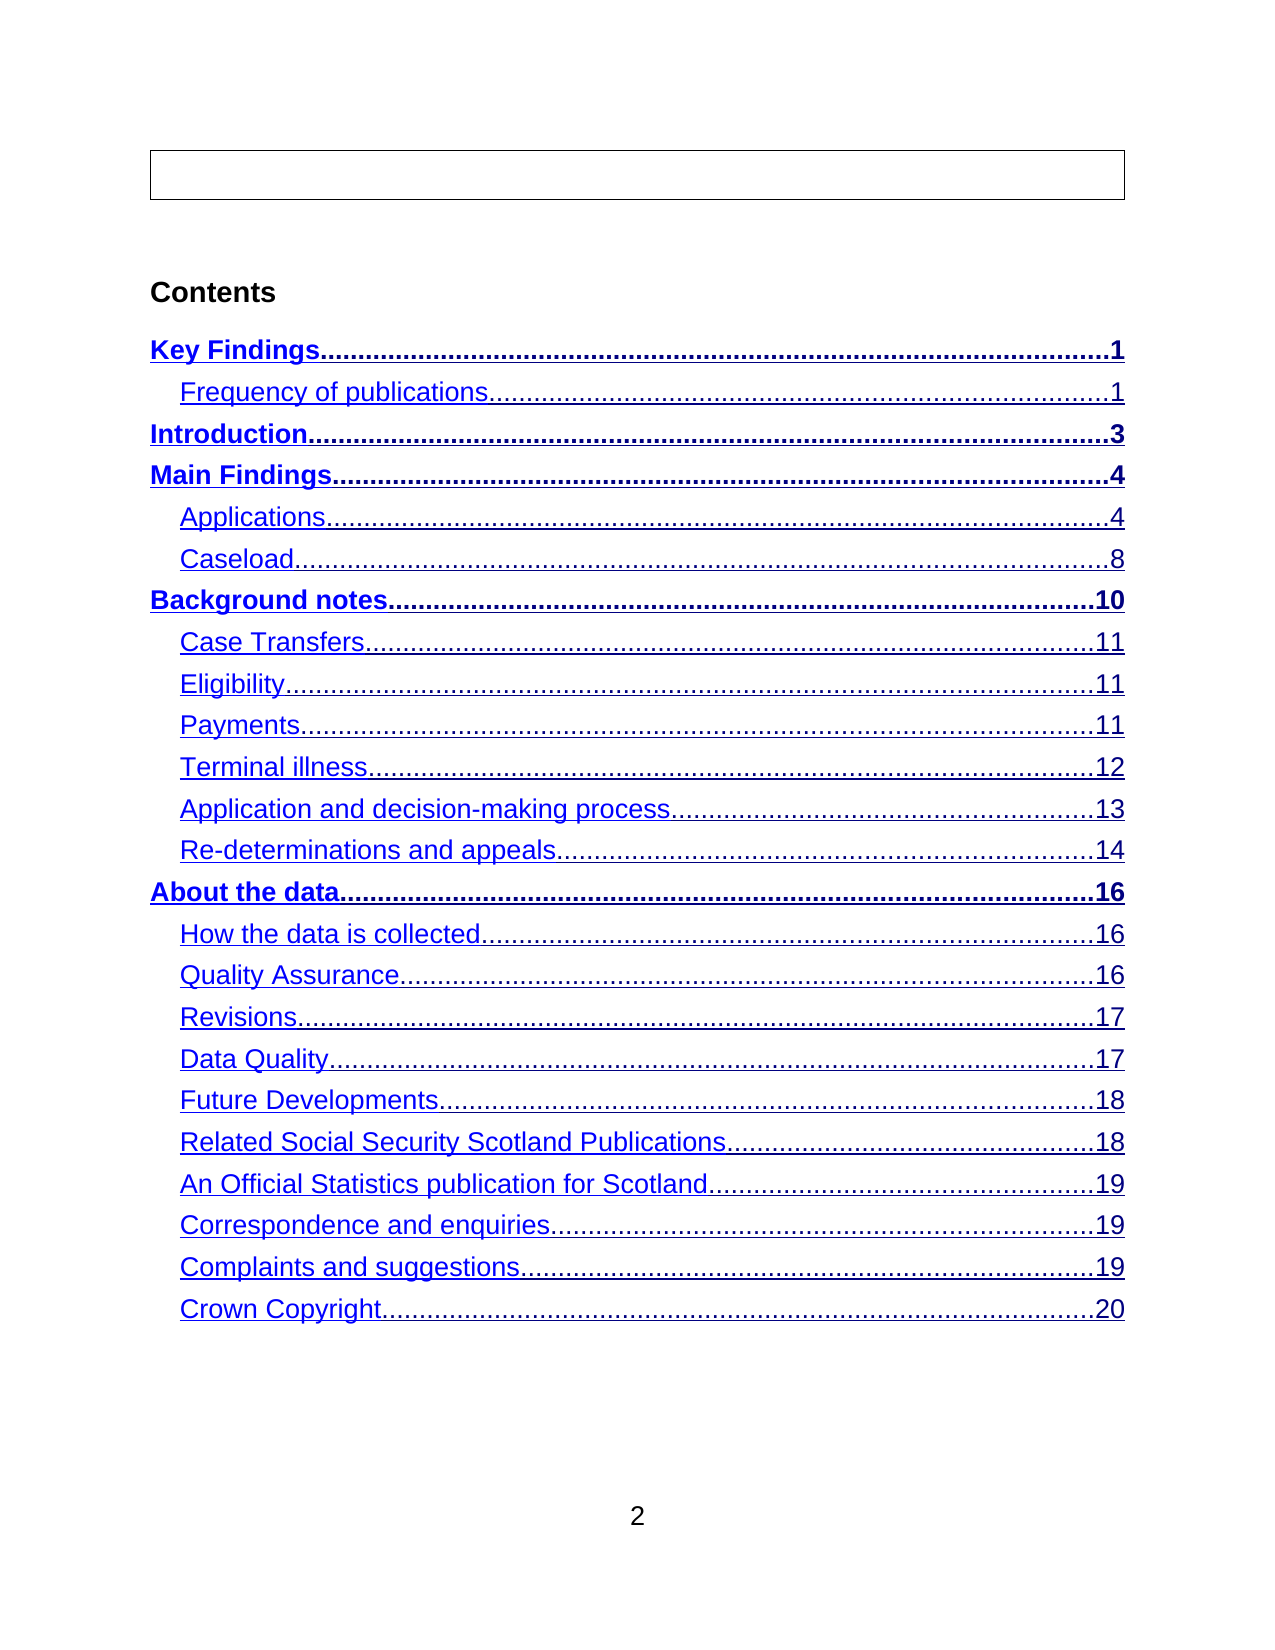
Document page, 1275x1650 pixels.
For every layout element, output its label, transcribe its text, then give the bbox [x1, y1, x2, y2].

text Re-determinations and appeals 14 [179, 834, 1125, 862]
text Background notes 10 [150, 584, 1125, 612]
text Future Developments 18 [179, 1084, 1125, 1112]
text Terminal illness 12 [179, 751, 1125, 778]
text Frequency of publications 1 [179, 376, 1125, 403]
text Crown Copyright 20 [179, 1293, 1125, 1320]
text Applications 4 [179, 501, 1125, 528]
text Case Transfers 11 [179, 626, 1125, 653]
text Data Quality 17 [179, 1043, 1125, 1070]
text Payments 11 [179, 709, 1125, 737]
text Quality Assurance 16 [179, 959, 1125, 987]
text Introduction 3 [150, 418, 1125, 445]
text Related Social Security Scotland Publications 18 [179, 1126, 1125, 1153]
text About the data 16 [150, 876, 1125, 903]
subtitle Contents [150, 275, 1125, 308]
text Application and decision-making process 13 [179, 793, 1125, 820]
text An Official Statistics publication for Scotland 19 [179, 1168, 1125, 1195]
text Key Findings 1 [150, 334, 1125, 362]
text Eligibility 11 [179, 668, 1125, 695]
text Revisions 17 [179, 1001, 1125, 1028]
text Correspondence and enquiries 19 [179, 1209, 1125, 1237]
text How the data is collected 16 [179, 918, 1125, 945]
text Complaints and suggestions 19 [179, 1251, 1125, 1278]
text Main Findings 4 [150, 459, 1125, 487]
text Caseload 8 [179, 543, 1125, 570]
